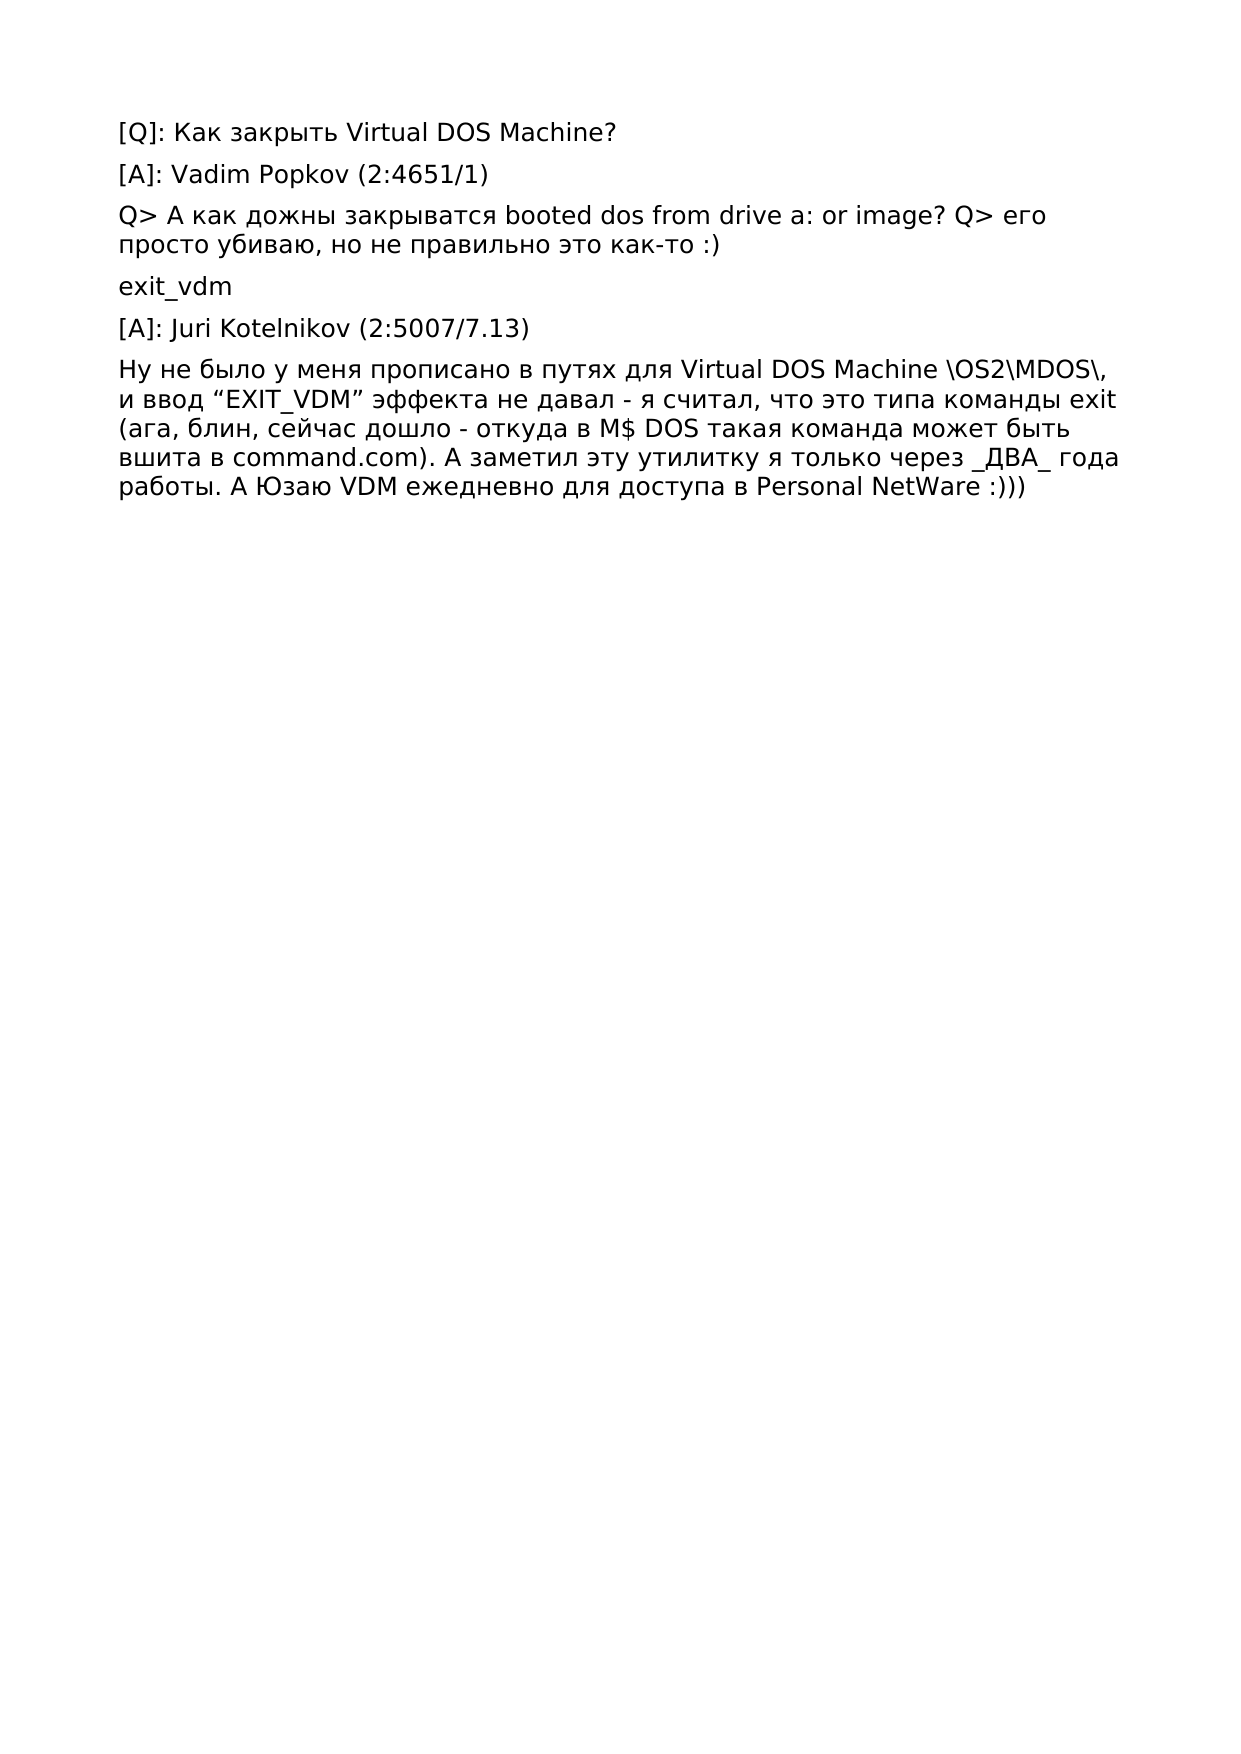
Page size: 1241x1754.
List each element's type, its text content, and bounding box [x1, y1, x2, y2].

text [Q]: Как закрыть Virtual DOS Machine? [118, 118, 1122, 147]
text exit_vdm [118, 272, 1122, 301]
text Q> А как дожны закpыватся booted dos from drive a: or image? Q> его пpосто убиваю, но не пpавильно это как-то :) [118, 201, 1122, 260]
text [A]: Vadim Popkov (2:4651/1) [118, 160, 1122, 189]
text [A]: Juri Kotelnikov (2:5007/7.13) [118, 314, 1122, 343]
text Hу не было у меня прописано в путях для Virtual DOS Machine \OS2\MDOS\, и ввод “EXIT_VDM” эффекта не давал - я считал, что это типа команды exit (ага, блин, сейчас дошло - откуда в M$ DOS такая команда может быть вшита в command.com). А заметил эту утилитку я только через _ДВА_ года работы. А Юзаю VDM ежедневно для доступа в Personal NetWare :))) [118, 356, 1122, 501]
